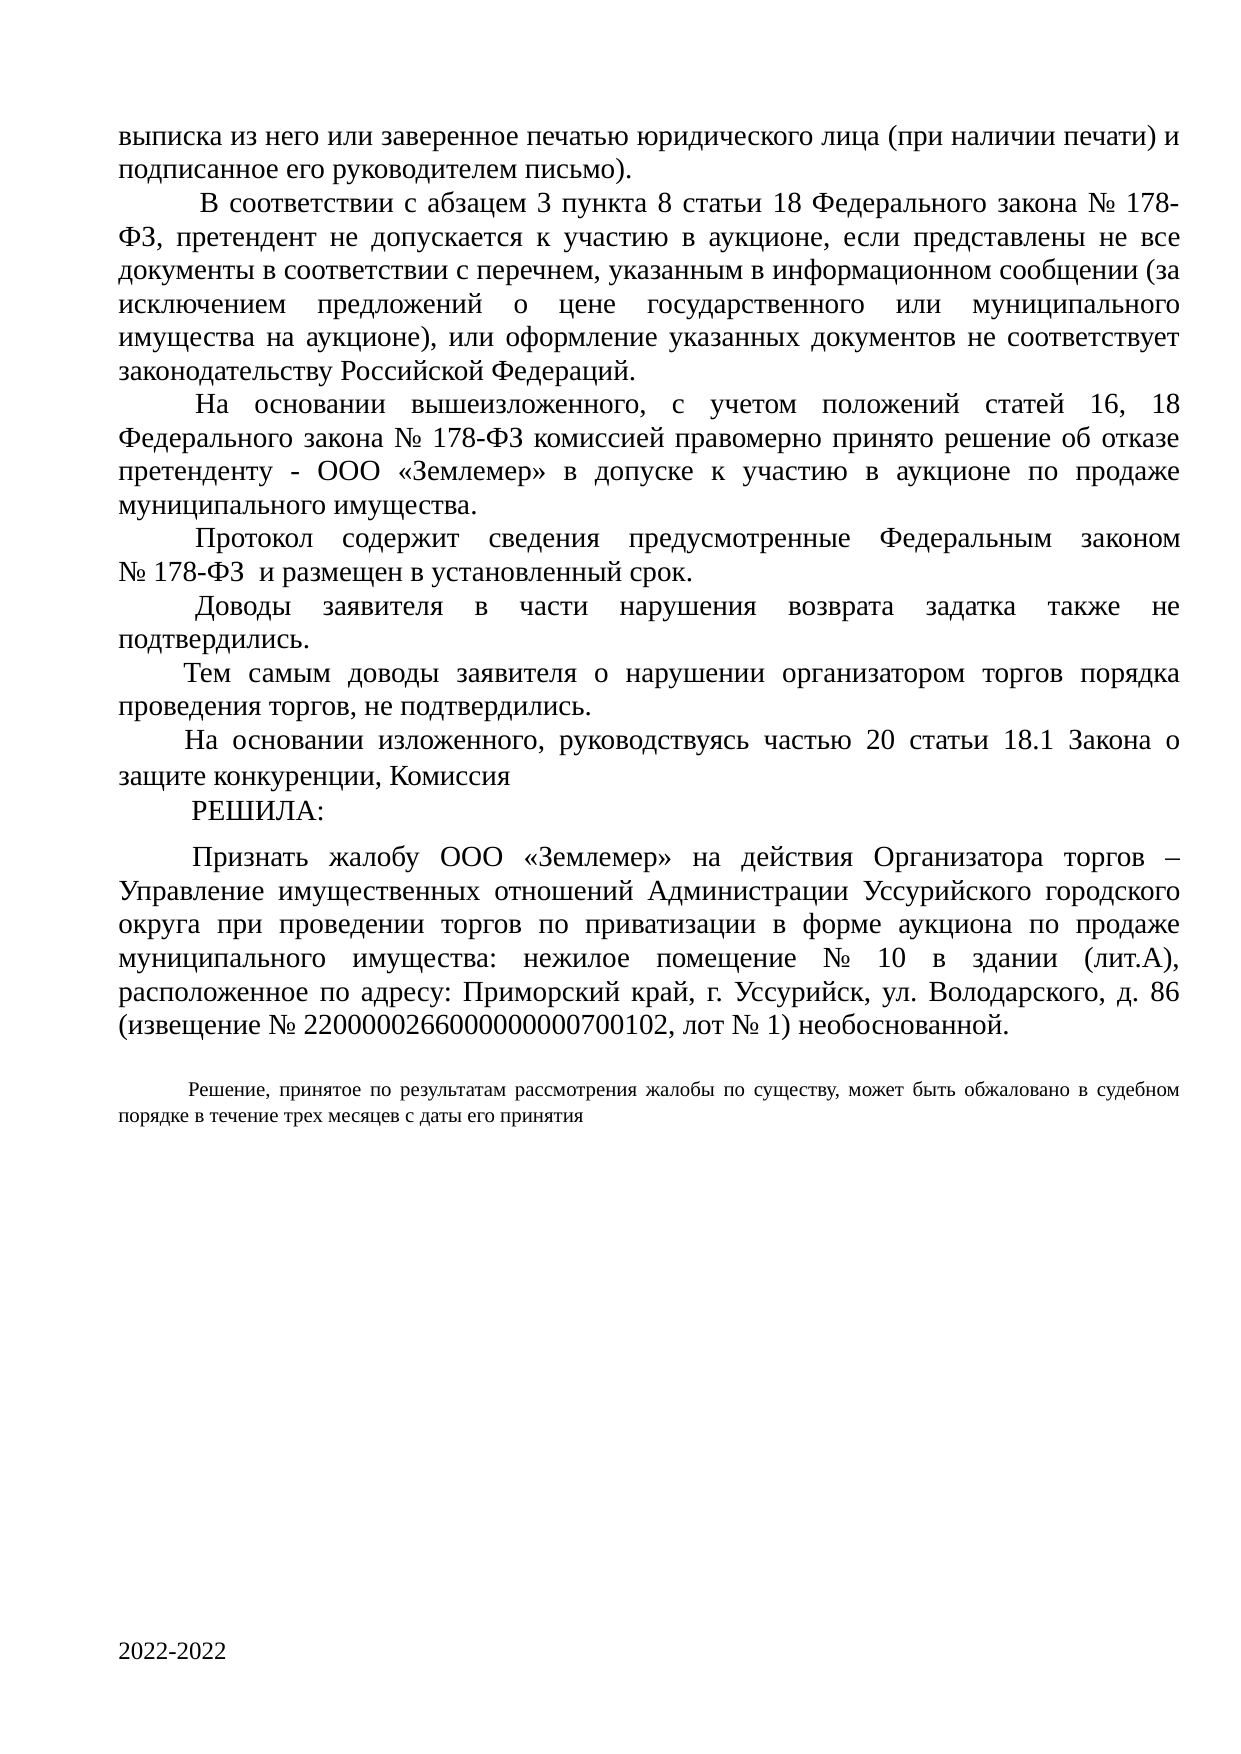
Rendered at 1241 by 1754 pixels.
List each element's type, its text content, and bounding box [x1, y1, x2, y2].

text В соответствии с абзацем 3 пункта 8 статьи 18 Федерального закона № 178-ФЗ, претендент не допускается к участию в аукционе, если представлены не все документы в соответствии с перечнем, указанным в информационном сообщении (за исключением предложений о цене государственного или муниципального имущества на аукционе), или оформление указанных документов не соответствует законодательству Российской Федераций. [118, 185, 1181, 386]
text На основании изложенного, руководствуясь частью 20 статьи 18.1 Закона о защите конкуренции, Комиссия [118, 722, 1181, 791]
text На основании вышеизложенного, с учетом положений статей 16, 18 Федерального закона № 178-ФЗ комиссией правомерно принято решение об отказе претенденту - ООО «Землемер» в допуске к участию в аукционе по продаже муниципального имущества. [118, 386, 1181, 521]
text выписка из него или заверенное печатью юридического лица (при наличии печати) и подписанное его руководителем письмо). [118, 118, 1181, 185]
text Тем самым доводы заявителя о нарушении организатором торгов порядка проведения торгов, не подтвердились. [118, 655, 1181, 722]
text Признать жалобу ООО «Землемер» на действия Организатора торгов – Управление имущественных отношений Администрации Уссурийского городского округа при проведении торгов по приватизации в форме аукциона по продаже муниципального имущества: нежилое помещение № 10 в здании (лит.А), расположенное по адресу: Приморский край, г. Уссурийск, ул. Володарского, д. 86 (извещение № 2200000266000000000700102, лот № 1) необоснованной. [118, 839, 1181, 1041]
text РЕШИЛА: [118, 793, 1181, 827]
text Доводы заявителя в части нарушения возврата задатка также не подтвердились. [118, 588, 195, 621]
text Протокол содержит сведения предусмотренные Федеральным законом № 178-ФЗ и размещен в установленный срок. [118, 521, 1181, 588]
text Доводы заявителя в части нарушения возврата задатка также не подтвердились. [310, 621, 1181, 655]
text Решение, принятое по результатам рассмотрения жалобы по существу, может быть обжаловано в судебном порядке в течение трех месяцев с даты его принятия [118, 1069, 1181, 1127]
